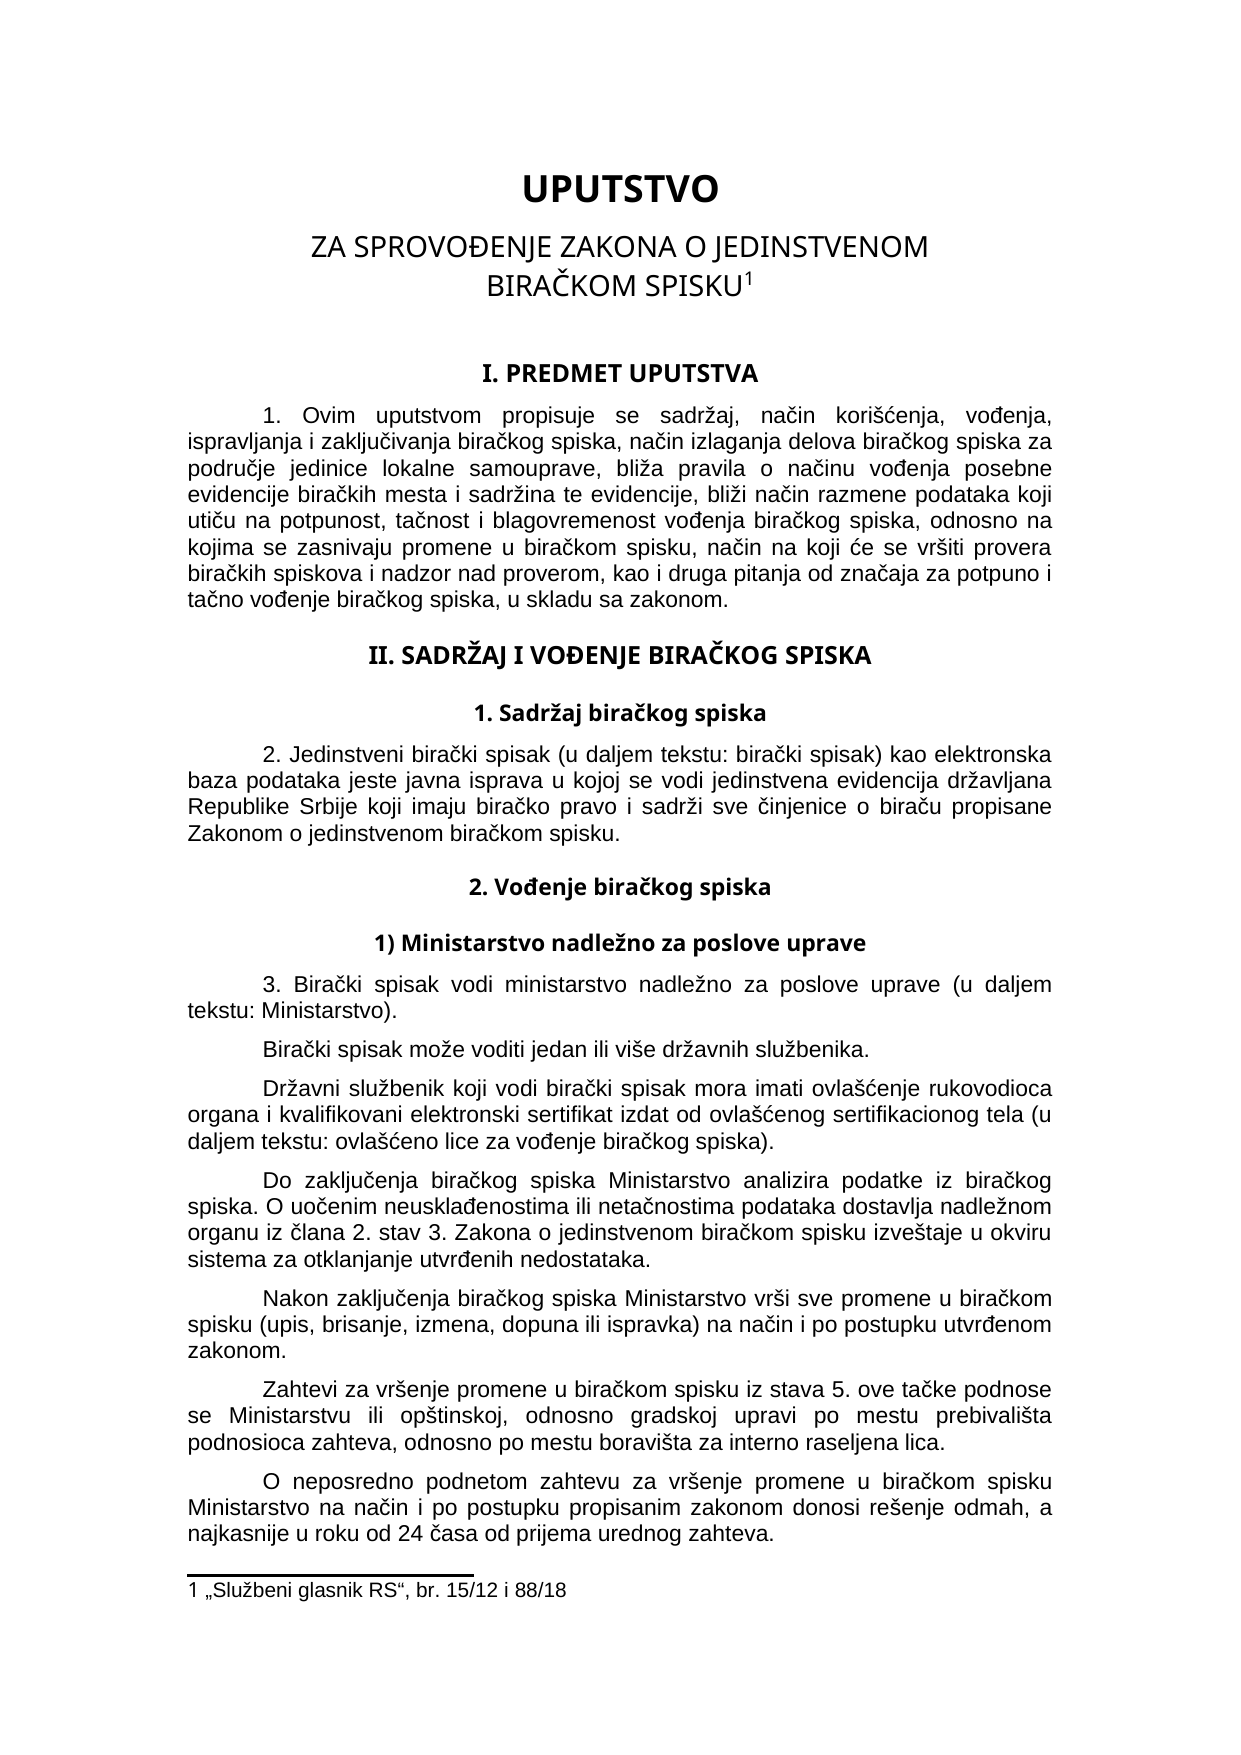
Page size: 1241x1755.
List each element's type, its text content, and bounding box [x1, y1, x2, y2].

text 1) Ministarstvo nadležno za poslove uprave [262, 927, 978, 958]
text Državni službenik koji vodi birački spisak mora imati ovlašćenje rukovodioca organa i kvalifikovani elektronski sertifikat izdat od ovlašćenog sertifikacionog tela (u daljem tekstu: ovlašćeno lice za vođenje biračkog spiska). [187, 1075, 1053, 1154]
text O neposredno podnetom zahtevu za vršenje promene u biračkom spisku Ministarstvo na način i po postupku propisanim zakonom donosi rešenje odmah, a najkasnije u roku od 24 časa od prijema urednog zahteva. [187, 1468, 1053, 1547]
text Nakon zaključenja biračkog spiska Ministarstvo vrši sve promene u biračkom spisku (upis, brisanje, izmena, dopuna ili ispravka) na način i po postupku utvrđenom zakonom. [187, 1284, 1053, 1364]
text Zahtevi za vršenje promene u biračkom spisku iz stava 5. ove tačke podnose se Ministarstvu ili opštinskoj, odnosno gradskoj upravi po mestu prebivališta podnosioca zahteva, odnosno po mestu boravišta za interno raseljena lica. [187, 1376, 1053, 1455]
text Do zaključenja biračkog spiska Ministarstvo analizira podatke iz biračkog spiska. O uočenim neusklađenostima ili netačnostima podataka dostavlja nadležnom organu iz člana 2. stav 3. Zakona o jedinstvenom biračkom spisku izveštaje u okviru sistema za otklanjanje utvrđenih nedostataka. [187, 1167, 1053, 1272]
text 2. Jedinstveni birački spisak (u daljem tekstu: birački spisak) kao elektronska baza podataka jeste javna isprava u kojoj se vodi jedinstvena evidencija državljana Republike Srbije koji imaju biračko pravo i sadrži sve činjenice o biraču propisane Zakonom o jedinstvenom biračkom spisku. [187, 741, 1053, 846]
text 2. Vođenje biračkog spiska [262, 871, 978, 902]
text UPUTSTVO [187, 162, 1053, 213]
text Birački spisak može voditi jedan ili više državnih službenika. [187, 1036, 1053, 1063]
text I. PREDMET UPUTSTVA [262, 355, 978, 389]
text II. SADRŽAJ I VOĐENjE BIRAČKOG SPISKA [262, 638, 978, 672]
text 1. Ovim uputstvom propisuje se sadržaj, način korišćenja, vođenja, ispravljanja i zaključivanja biračkog spiska, način izlaganja delova biračkog spiska za područje jedinice lokalne samouprave, bliža pravila o načinu vođenja posebne evidencije biračkih mesta i sadržina te evidencije, bliži način razmene podataka koji utiču na potpunost, tačnost i blagovremenost vođenja biračkog spiska, odnosno na kojima se zasnivaju promene u biračkom spisku, način na koji će se vršiti provera biračkih spiskova i nadzor nad proverom, kao i druga pitanja od značaja za potpuno i tačno vođenje biračkog spiska, u skladu sa zakonom. [187, 402, 1053, 613]
text 1. Sadržaj biračkog spiska [262, 697, 978, 728]
text 3. Birački spisak vodi ministarstvo nadležno za poslove uprave (u daljem tekstu: Ministarstvo). [187, 971, 1053, 1024]
text za sprovođenje Zakona o jedinstvenom biračkom spisku [262, 226, 978, 305]
text „Službeni glasnik RS“, br. 15/12 i 88/18 [187, 1576, 1053, 1604]
